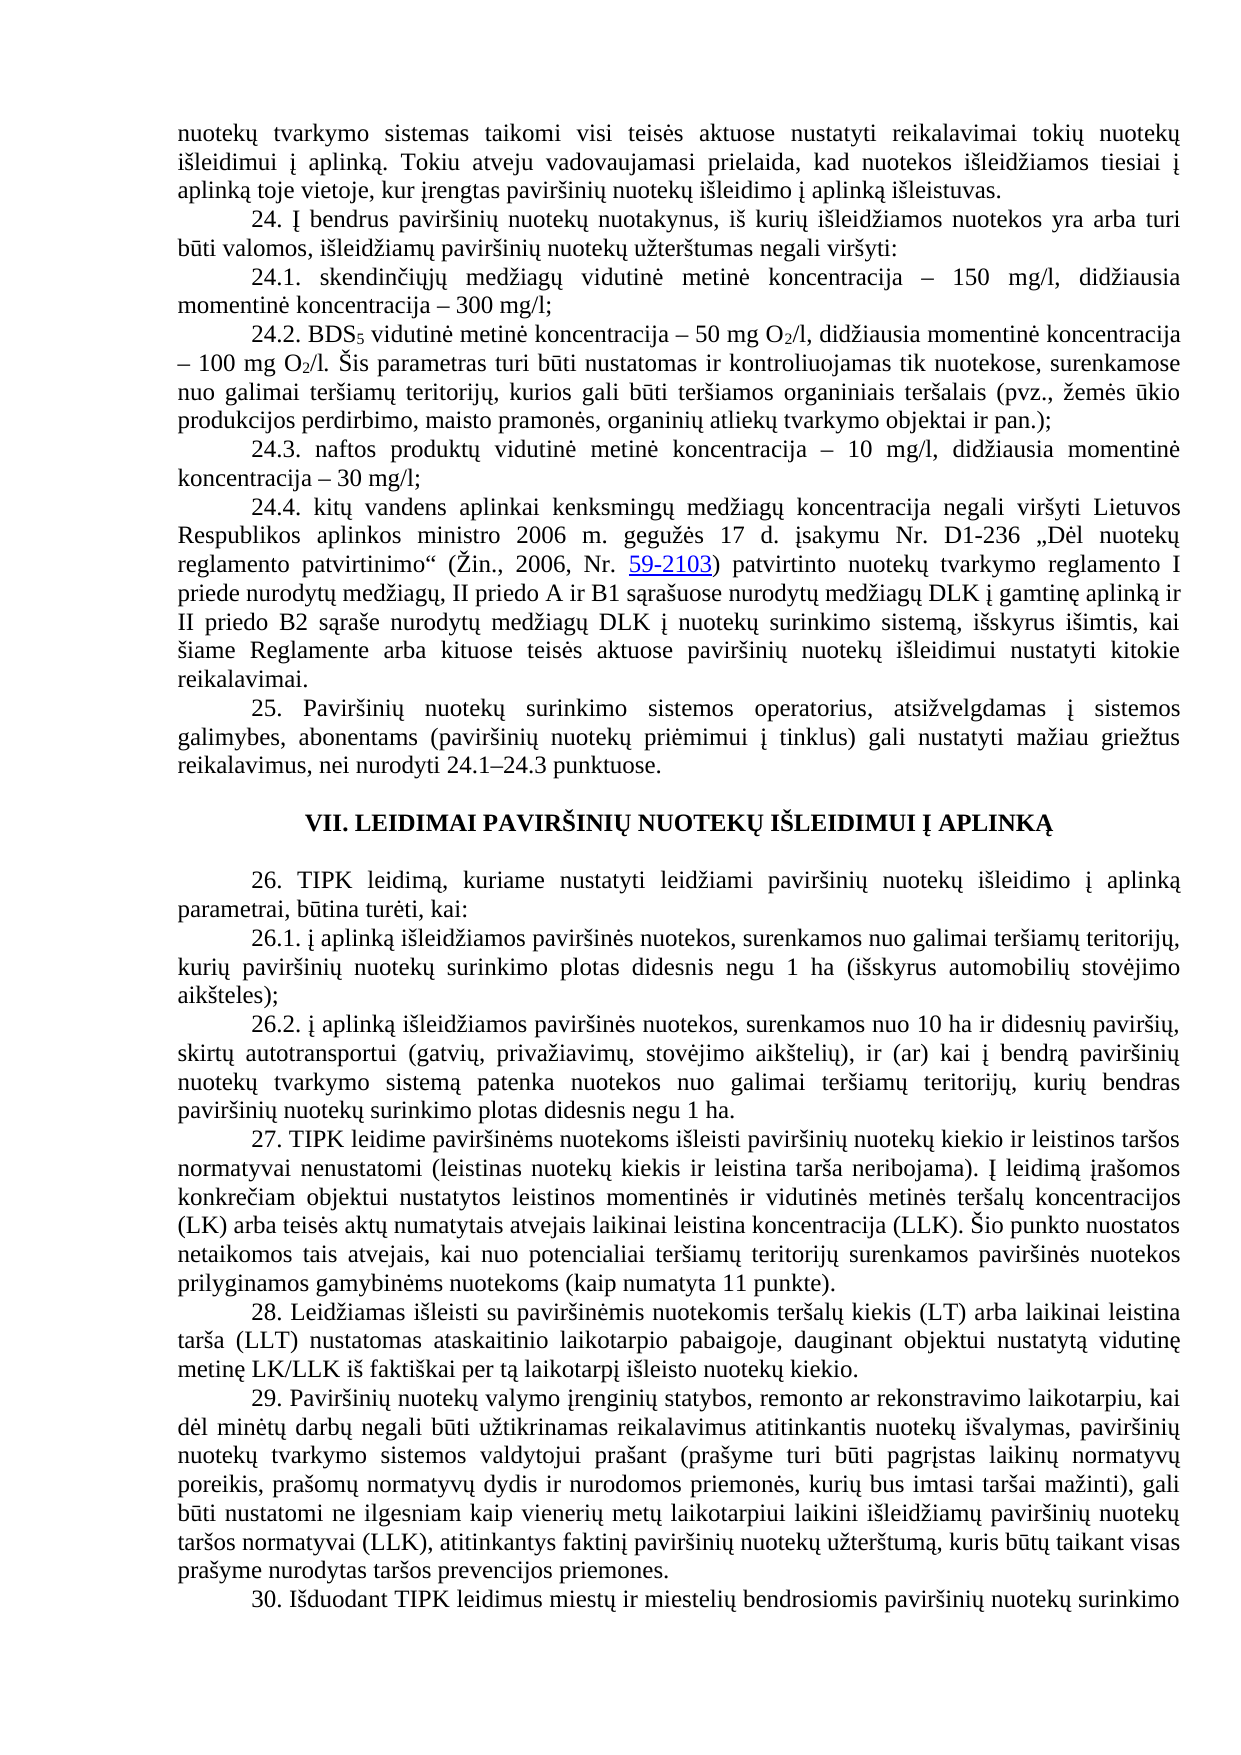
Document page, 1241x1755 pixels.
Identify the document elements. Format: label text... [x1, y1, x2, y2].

text 30. Išduodant TIPK leidimus miestų ir miestelių bendrosiomis paviršinių nuotekų surinkimo [177, 1584, 1181, 1613]
text VII. LEIDIMAI PAVIRŠINIŲ NUOTEKŲ IŠLEIDIMUI Į APLINKĄ [177, 808, 1181, 837]
text 28. Leidžiamas išleisti su paviršinėmis nuotekomis teršalų kiekis (LT) arba laikinai leistina tarša (LLT) nustatomas ataskaitinio laikotarpio pabaigoje, dauginant objektui nustatytą vidutinę metinę LK/LLK iš faktiškai per tą laikotarpį išleisto nuotekų kiekio. [177, 1297, 1181, 1383]
text 26.2. į aplinką išleidžiamos paviršinės nuotekos, surenkamos nuo 10 ha ir didesnių paviršių, skirtų autotransportui (gatvių, privažiavimų, stovėjimo aikštelių), ir (ar) kai į bendrą paviršinių nuotekų tvarkymo sistemą patenka nuotekos nuo galimai teršiamų teritorijų, kurių bendras paviršinių nuotekų surinkimo plotas didesnis negu 1 ha. [177, 1009, 1181, 1124]
text 27. TIPK leidime paviršinėms nuotekoms išleisti paviršinių nuotekų kiekio ir leistinos taršos normatyvai nenustatomi (leistinas nuotekų kiekis ir leistina tarša neribojama). Į leidimą įrašomos konkrečiam objektui nustatytos leistinos momentinės ir vidutinės metinės teršalų koncentracijos (LK) arba teisės aktų numatytais atvejais laikinai leistina koncentracija (LLK). Šio punkto nuostatos netaikomos tais atvejais, kai nuo potencialiai teršiamų teritorijų surenkamos paviršinės nuotekos prilyginamos gamybinėms nuotekoms (kaip numatyta 11 punkte). [177, 1124, 1181, 1297]
text 24.3. naftos produktų vidutinė metinė koncentracija – 10 mg/l, didžiausia momentinė koncentracija – 30 mg/l; [177, 434, 1181, 492]
text 29. Paviršinių nuotekų valymo įrenginių statybos, remonto ar rekonstravimo laikotarpiu, kai dėl minėtų darbų negali būti užtikrinamas reikalavimus atitinkantis nuotekų išvalymas, paviršinių nuotekų tvarkymo sistemos valdytojui prašant (prašyme turi būti pagrįstas laikinų normatyvų poreikis, prašomų normatyvų dydis ir nurodomos priemonės, kurių bus imtasi taršai mažinti), gali būti nustatomi ne ilgesniam kaip vienerių metų laikotarpiui laikini išleidžiamų paviršinių nuotekų taršos normatyvai (LLK), atitinkantys faktinį paviršinių nuotekų užterštumą, kuris būtų taikant visas prašyme nurodytas taršos prevencijos priemones. [177, 1383, 1181, 1584]
text 24.4. kitų vandens aplinkai kenksmingų medžiagų koncentracija negali viršyti Lietuvos Respublikos aplinkos ministro 2006 m. gegužės 17 d. įsakymu Nr. D1-236 „Dėl nuotekų reglamento patvirtinimo“ (Žin., 2006, Nr. 59-2103) patvirtinto nuotekų tvarkymo reglamento I priede nurodytų medžiagų, II priedo A ir B1 sąrašuose nurodytų medžiagų DLK į gamtinę aplinką ir II priedo B2 sąraše nurodytų medžiagų DLK į nuotekų surinkimo sistemą, išskyrus išimtis, kai šiame Reglamente arba kituose teisės aktuose paviršinių nuotekų išleidimui nustatyti kitokie reikalavimai. [177, 492, 1181, 693]
text 26.1. į aplinką išleidžiamos paviršinės nuotekos, surenkamos nuo galimai teršiamų teritorijų, kurių paviršinių nuotekų surinkimo plotas didesnis negu 1 ha (išskyrus automobilių stovėjimo aikšteles); [177, 923, 1181, 1009]
text 25. Paviršinių nuotekų surinkimo sistemos operatorius, atsižvelgdamas į sistemos galimybes, abonentams (paviršinių nuotekų priėmimui į tinklus) gali nustatyti mažiau griežtus reikalavimus, nei nurodyti 24.1–24.3 punktuose. [177, 693, 1181, 779]
text 24.1. skendinčiųjų medžiagų vidutinė metinė koncentracija – 150 mg/l, didžiausia momentinė koncentracija – 300 mg/l; [177, 262, 1181, 319]
text 24. Į bendrus paviršinių nuotekų nuotakynus, iš kurių išleidžiamos nuotekos yra arba turi būti valomos, išleidžiamų paviršinių nuotekų užterštumas negali viršyti: [177, 204, 1181, 262]
text nuotekų tvarkymo sistemas taikomi visi teisės aktuose nustatyti reikalavimai tokių nuotekų išleidimui į aplinką. Tokiu atveju vadovaujamasi prielaida, kad nuotekos išleidžiamos tiesiai į aplinką toje vietoje, kur įrengtas paviršinių nuotekų išleidimo į aplinką išleistuvas. [177, 118, 1181, 204]
text 24.2. BDS5 vidutinė metinė koncentracija – 50 mg O2/l, didžiausia momentinė koncentracija – 100 mg O2/l. Šis parametras turi būti nustatomas ir kontroliuojamas tik nuotekose, surenkamose nuo galimai teršiamų teritorijų, kurios gali būti teršiamos organiniais teršalais (pvz., žemės ūkio produkcijos perdirbimo, maisto pramonės, organinių atliekų tvarkymo objektai ir pan.); [177, 319, 1181, 434]
text 26. TIPK leidimą, kuriame nustatyti leidžiami paviršinių nuotekų išleidimo į aplinką parametrai, būtina turėti, kai: [177, 866, 1181, 923]
